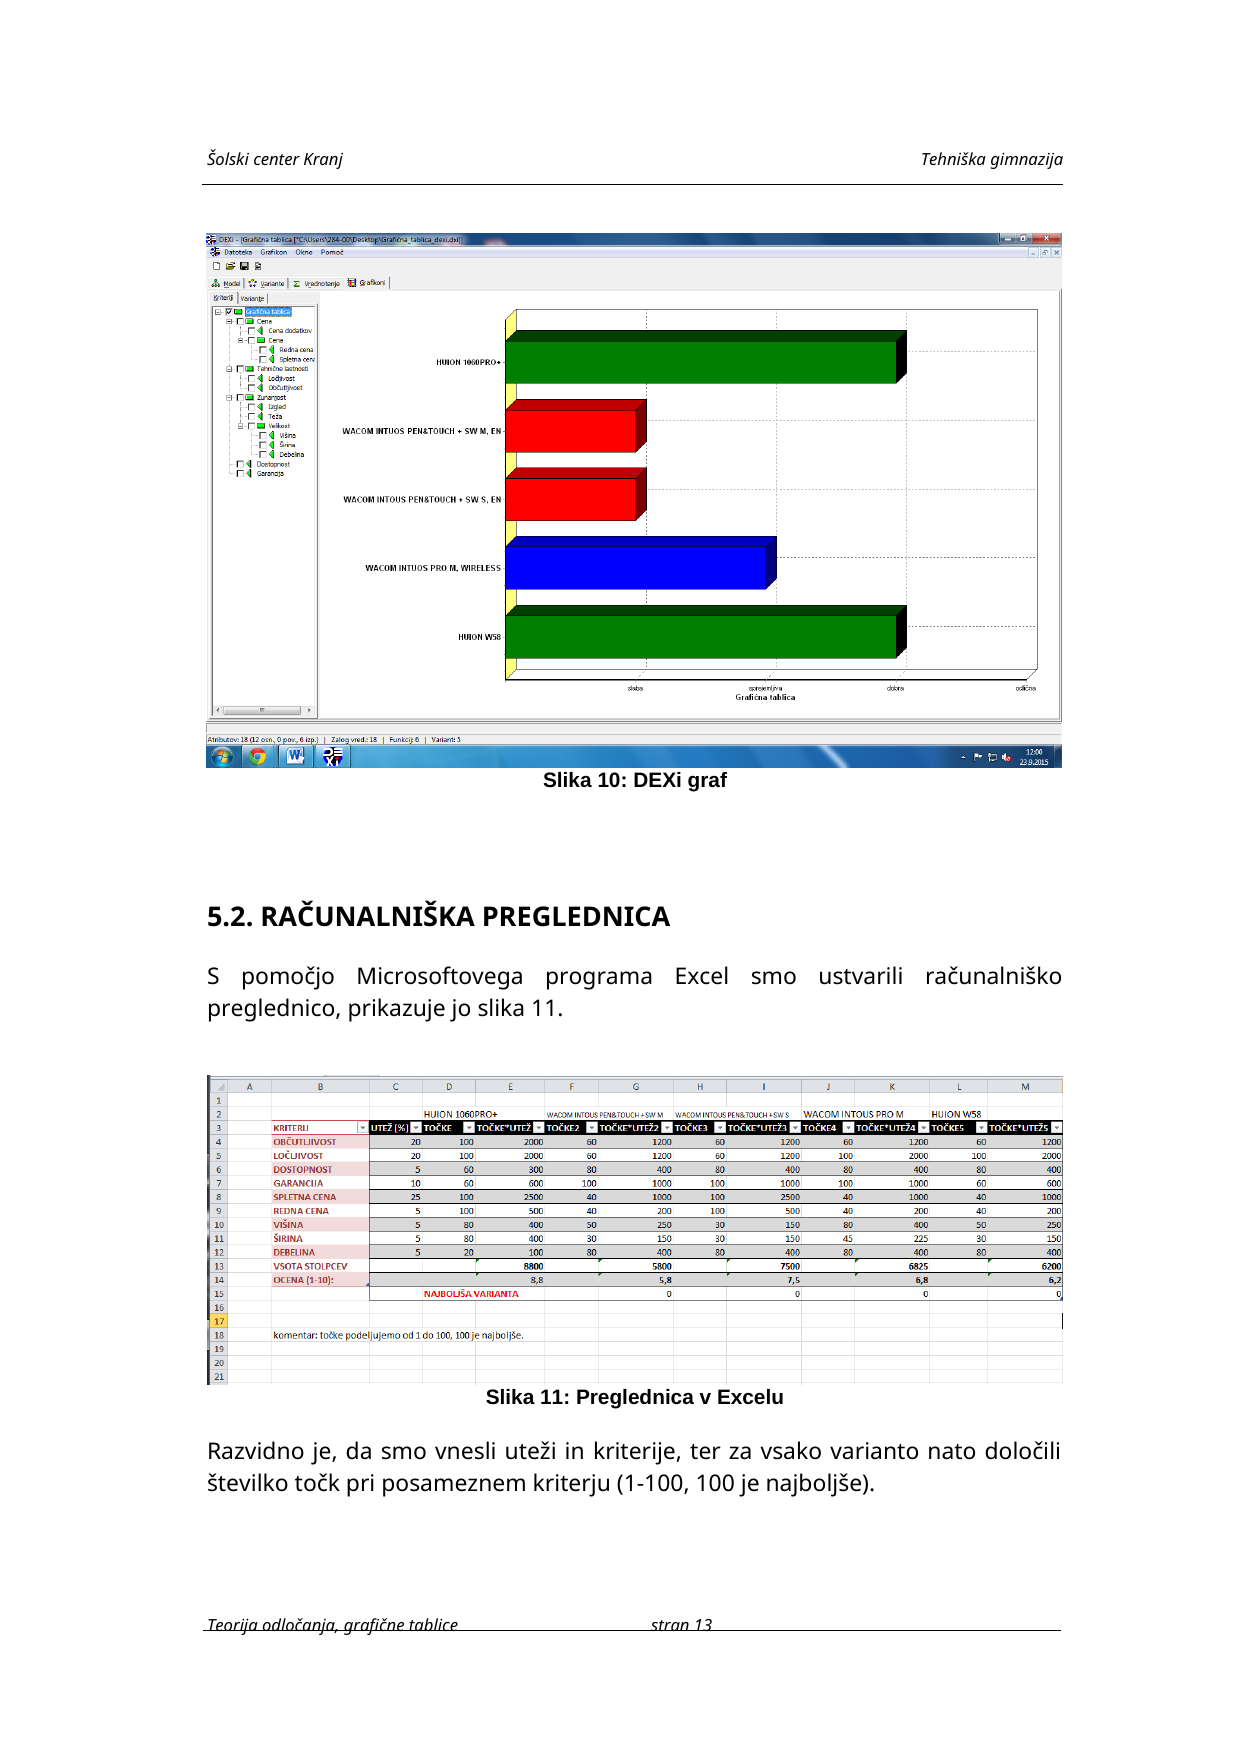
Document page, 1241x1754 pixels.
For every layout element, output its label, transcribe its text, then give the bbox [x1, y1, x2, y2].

text Razvidno je, da smo vnesli uteži in kriterije, ter za vsako varianto nato določili številko točk pri posameznem kriterju (1-100, 100 je najboljše). [207, 1435, 1063, 1498]
picture [207, 1075, 1063, 1385]
text S pomočjo Microsoftovega programa Excel smo ustvarili računalniško preglednico, prikazuje jo slika 11. [207, 960, 1063, 1023]
text Slika 11: Preglednica v Excelu [207, 1385, 1063, 1409]
text Slika 10: DEXi graf [207, 768, 1063, 792]
text 5.2. RAČUNALNIŠKA PREGLEDNICA [207, 897, 1063, 934]
picture [206, 233, 1062, 768]
